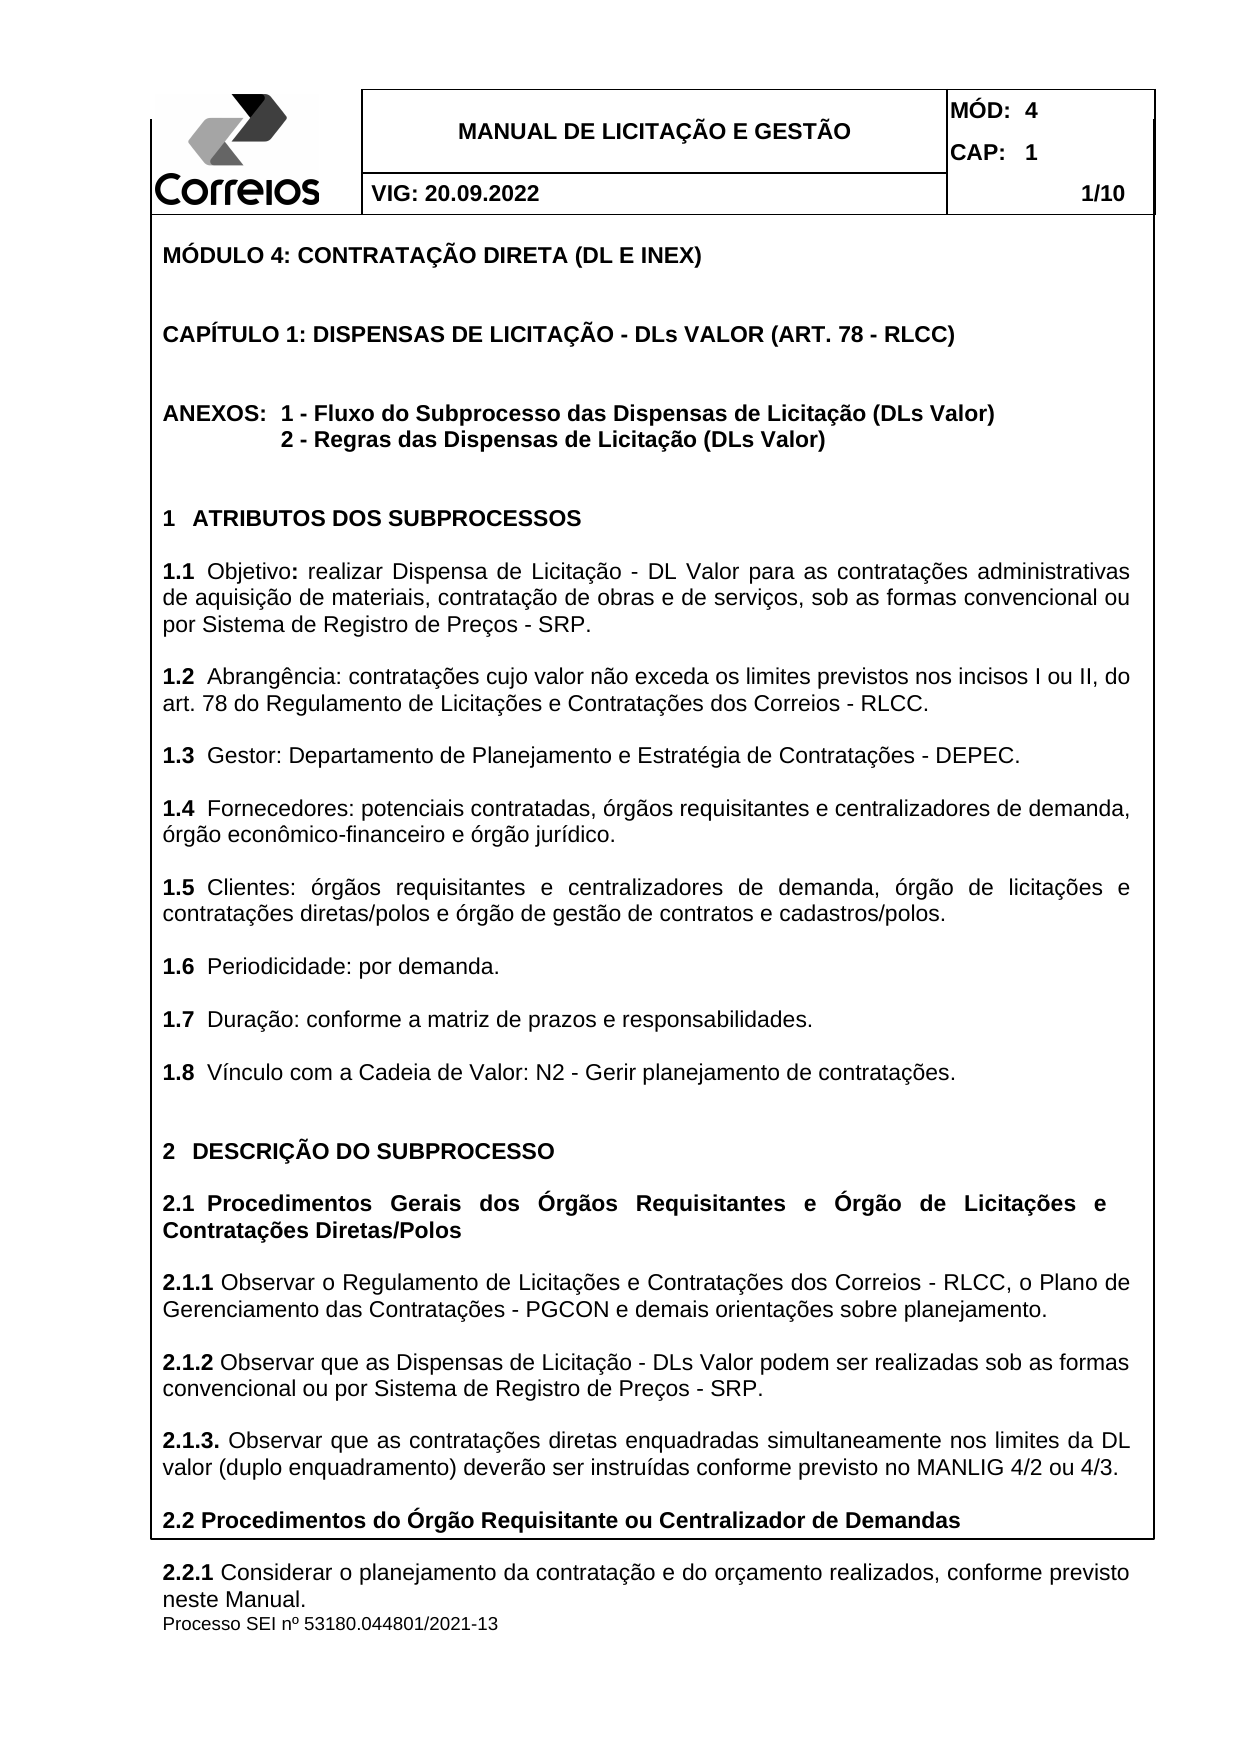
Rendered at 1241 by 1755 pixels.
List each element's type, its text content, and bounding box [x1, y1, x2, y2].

text 1.1 Objetivo: realizar Dispensa de Licitação - DL Valor para as contratações administrativas de aquisição de materiais, contratação de obras e de serviços, sob as formas convencional ou por Sistema de Registro de Preços - SRP. [162, 558, 1131, 637]
text 2.1.2 Observar que as Dispensas de Licitação - DLs Valor podem ser realizadas sob as formas convencional ou por Sistema de Registro de Preços - SRP. [162, 1348, 1131, 1401]
text 1.4 Fornecedores: potenciais contratadas, órgãos requisitantes e centralizadores de demanda, órgão econômico-financeiro e órgão jurídico. [162, 795, 1131, 848]
text 2.1.3. Observar que as contratações diretas enquadradas simultaneamente nos limites da DL valor (duplo enquadramento) deverão ser instruídas conforme previsto no MANLIG 4/2 ou 4/3. [162, 1427, 1131, 1480]
text 1.2 Abrangência: contratações cujo valor não exceda os limites previstos nos incisos I ou II, do art. 78 do Regulamento de Licitações e Contratações dos Correios - RLCC. [162, 663, 1131, 716]
text 2.2 Procedimentos do Órgão Requisitante ou Centralizador de Demandas [162, 1507, 1107, 1533]
list Duração: conforme a matriz de prazos e responsabilidades. [162, 1006, 1131, 1032]
text 1.6 Periodicidade: por demanda. [162, 953, 1131, 979]
text 1 ATRIBUTOS DOS SUBPROCESSOS [162, 505, 1131, 531]
text 2.2.1 Considerar o planejamento da contratação e do orçamento realizados, conforme previsto neste Manual. [162, 1559, 1131, 1612]
text ANEXOS: 1 - Fluxo do Subprocesso das Dispensas de Licitação (DLs Valor) [162, 400, 1131, 426]
text MÓDULO 4: CONTRATAÇÃO DIRETA (DL E INEX) [162, 242, 1131, 268]
text 2 - Regras das Dispensas de Licitação (DLs Valor) [162, 426, 1131, 452]
text 1.3 Gestor: Departamento de Planejamento e Estratégia de Contratações - DEPEC. [162, 742, 1131, 769]
text 1.5 Clientes: órgãos requisitantes e centralizadores de demanda, órgão de licitações e contratações diretas/polos e órgão de gestão de contratos e cadastros/polos. [162, 874, 1131, 927]
list Vínculo com a Cadeia de Valor: N2 - Gerir planejamento de contratações. [162, 1058, 1131, 1085]
list DESCRIÇÃO DO SUBPROCESSO [162, 1138, 1131, 1164]
text CAPÍTULO 1: DISPENSAS DE LICITAÇÃO - DLs VALOR (ART. 78 - RLCC) [162, 321, 1131, 347]
text 2.1.1 Observar o Regulamento de Licitações e Contratações dos Correios - RLCC, o Plano de Gerenciamento das Contratações - PGCON e demais orientações sobre planejamento. [162, 1269, 1131, 1322]
list Procedimentos Gerais dos Órgãos Requisitantes e Órgão de Licitações e Contratações Diretas/Polos [162, 1190, 1107, 1243]
